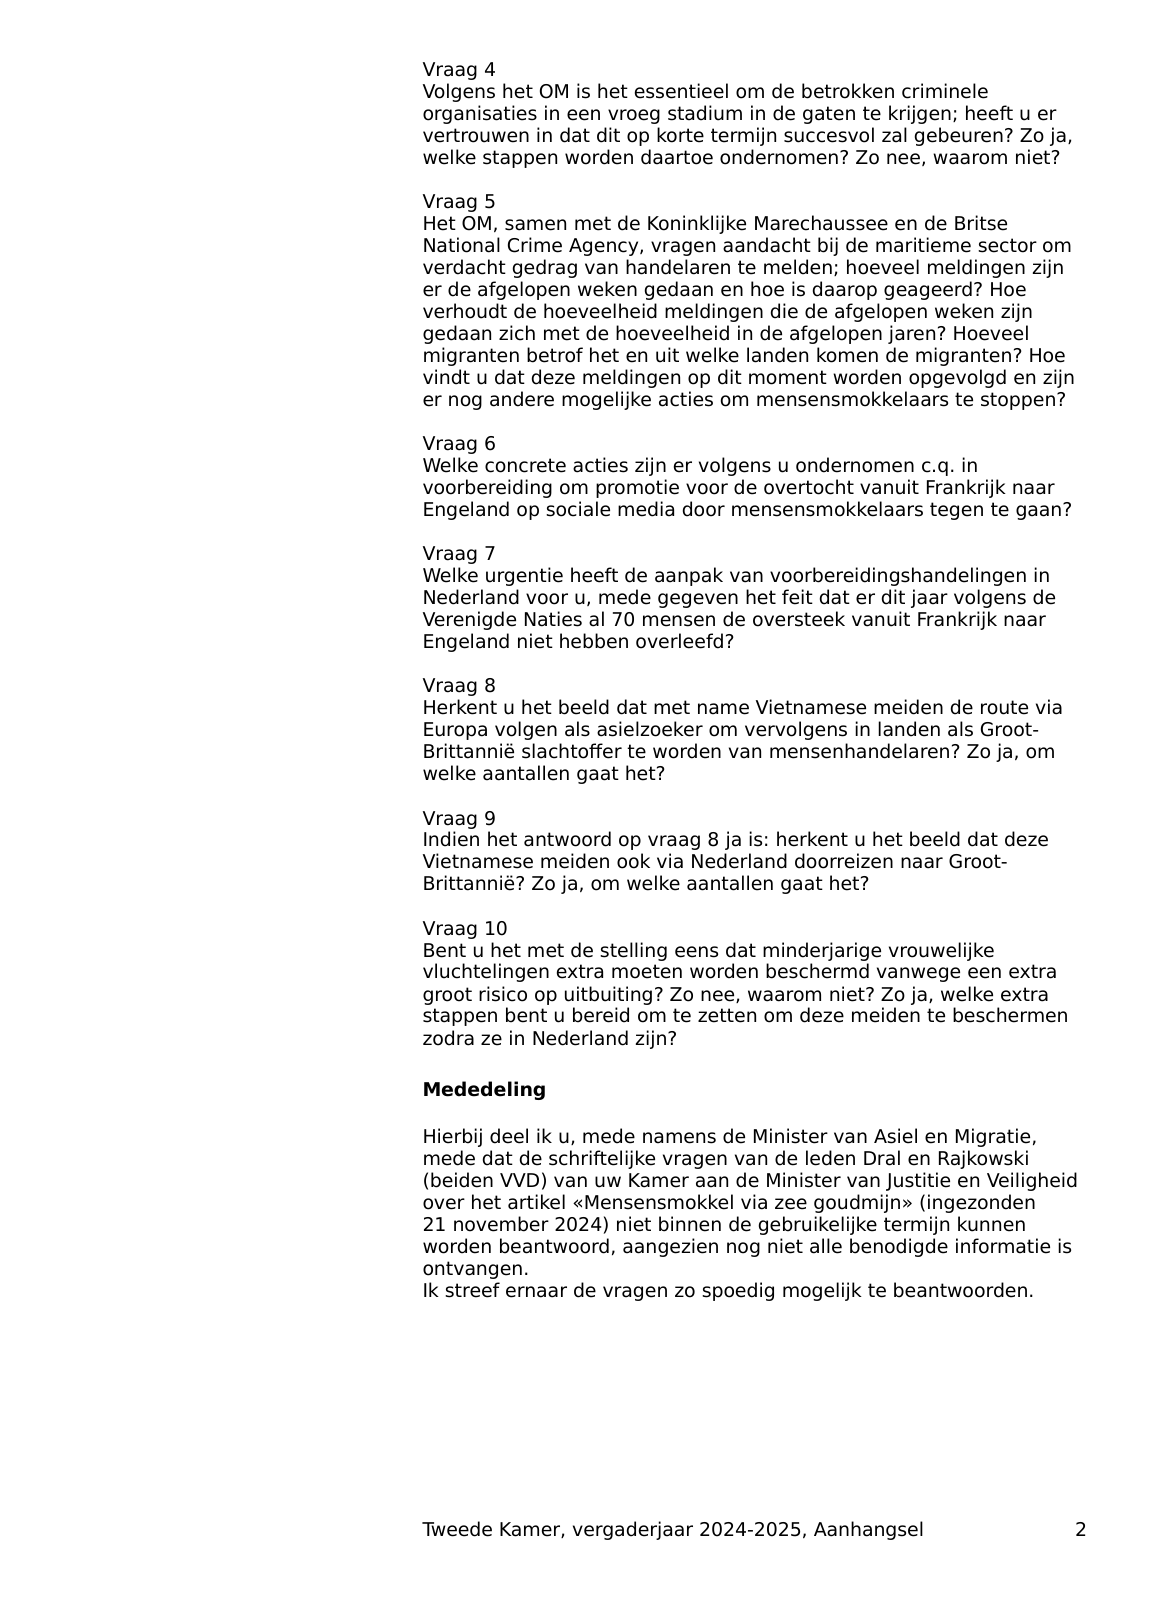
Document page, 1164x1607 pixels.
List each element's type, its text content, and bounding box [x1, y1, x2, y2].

text Volgens het OM is het essentieel om de betrokken criminele organisaties in een vroeg stadium in de gaten te krijgen; heeft u er vertrouwen in dat dit op korte termijn succesvol zal gebeuren? Zo ja, welke stappen worden daartoe ondernomen? Zo nee, waarom niet? [422, 81, 1087, 169]
text Welke urgentie heeft de aanpak van voorbereidingshandelingen in Nederland voor u, mede gegeven het feit dat er dit jaar volgens de Verenigde Naties al 70 mensen de oversteek vanuit Frankrijk naar Engeland niet hebben overleefd? [422, 565, 1087, 653]
text Welke concrete acties zijn er volgens u ondernomen c.q. in voorbereiding om promotie voor de overtocht vanuit Frankrijk naar Engeland op sociale media door mensensmokkelaars tegen te gaan? [422, 455, 1087, 521]
text Vraag 4 [422, 59, 1087, 81]
text Vraag 5 [422, 191, 1087, 213]
text Vraag 8 [422, 675, 1087, 697]
text Het OM, samen met de Koninklijke Marechaussee en de Britse National Crime Agency, vragen aandacht bij de maritieme sector om verdacht gedrag van handelaren te melden; hoeveel meldingen zijn er de afgelopen weken gedaan en hoe is daarop geageerd? Hoe verhoudt de hoeveelheid meldingen die de afgelopen weken zijn gedaan zich met de hoeveelheid in de afgelopen jaren? Hoeveel migranten betrof het en uit welke landen komen de migranten? Hoe vindt u dat deze meldingen op dit moment worden opgevolgd en zijn er nog andere mogelijke acties om mensensmokkelaars te stoppen? [422, 213, 1087, 411]
subtitle Mededeling [422, 1079, 1087, 1101]
text Ik streef ernaar de vragen zo spoedig mogelijk te beantwoorden. [422, 1280, 1087, 1302]
text Vraag 10 [422, 917, 1087, 939]
text Indien het antwoord op vraag 8 ja is: herkent u het beeld dat deze Vietnamese meiden ook via Nederland doorreizen naar Groot-Brittannië? Zo ja, om welke aantallen gaat het? [422, 829, 1087, 895]
text Vraag 7 [422, 543, 1087, 565]
text Bent u het met de stelling eens dat minderjarige vrouwelijke vluchtelingen extra moeten worden beschermd vanwege een extra groot risico op uitbuiting? Zo nee, waarom niet? Zo ja, welke extra stappen bent u bereid om te zetten om deze meiden te beschermen zodra ze in Nederland zijn? [422, 939, 1087, 1049]
text Hierbij deel ik u, mede namens de Minister van Asiel en Migratie, mede dat de schriftelijke vragen van de leden Dral en Rajkowski (beiden VVD) van uw Kamer aan de Minister van Justitie en Veiligheid over het artikel «Mensensmokkel via zee goudmijn» (ingezonden 21 november 2024) niet binnen de gebruikelijke termijn kunnen worden beantwoord, aangezien nog niet alle benodigde informatie is ontvangen. [422, 1126, 1087, 1280]
text Vraag 6 [422, 433, 1087, 455]
text Herkent u het beeld dat met name Vietnamese meiden de route via Europa volgen als asielzoeker om vervolgens in landen als Groot-Brittannië slachtoffer te worden van mensenhandelaren? Zo ja, om welke aantallen gaat het? [422, 697, 1087, 785]
text Vraag 9 [422, 807, 1087, 829]
